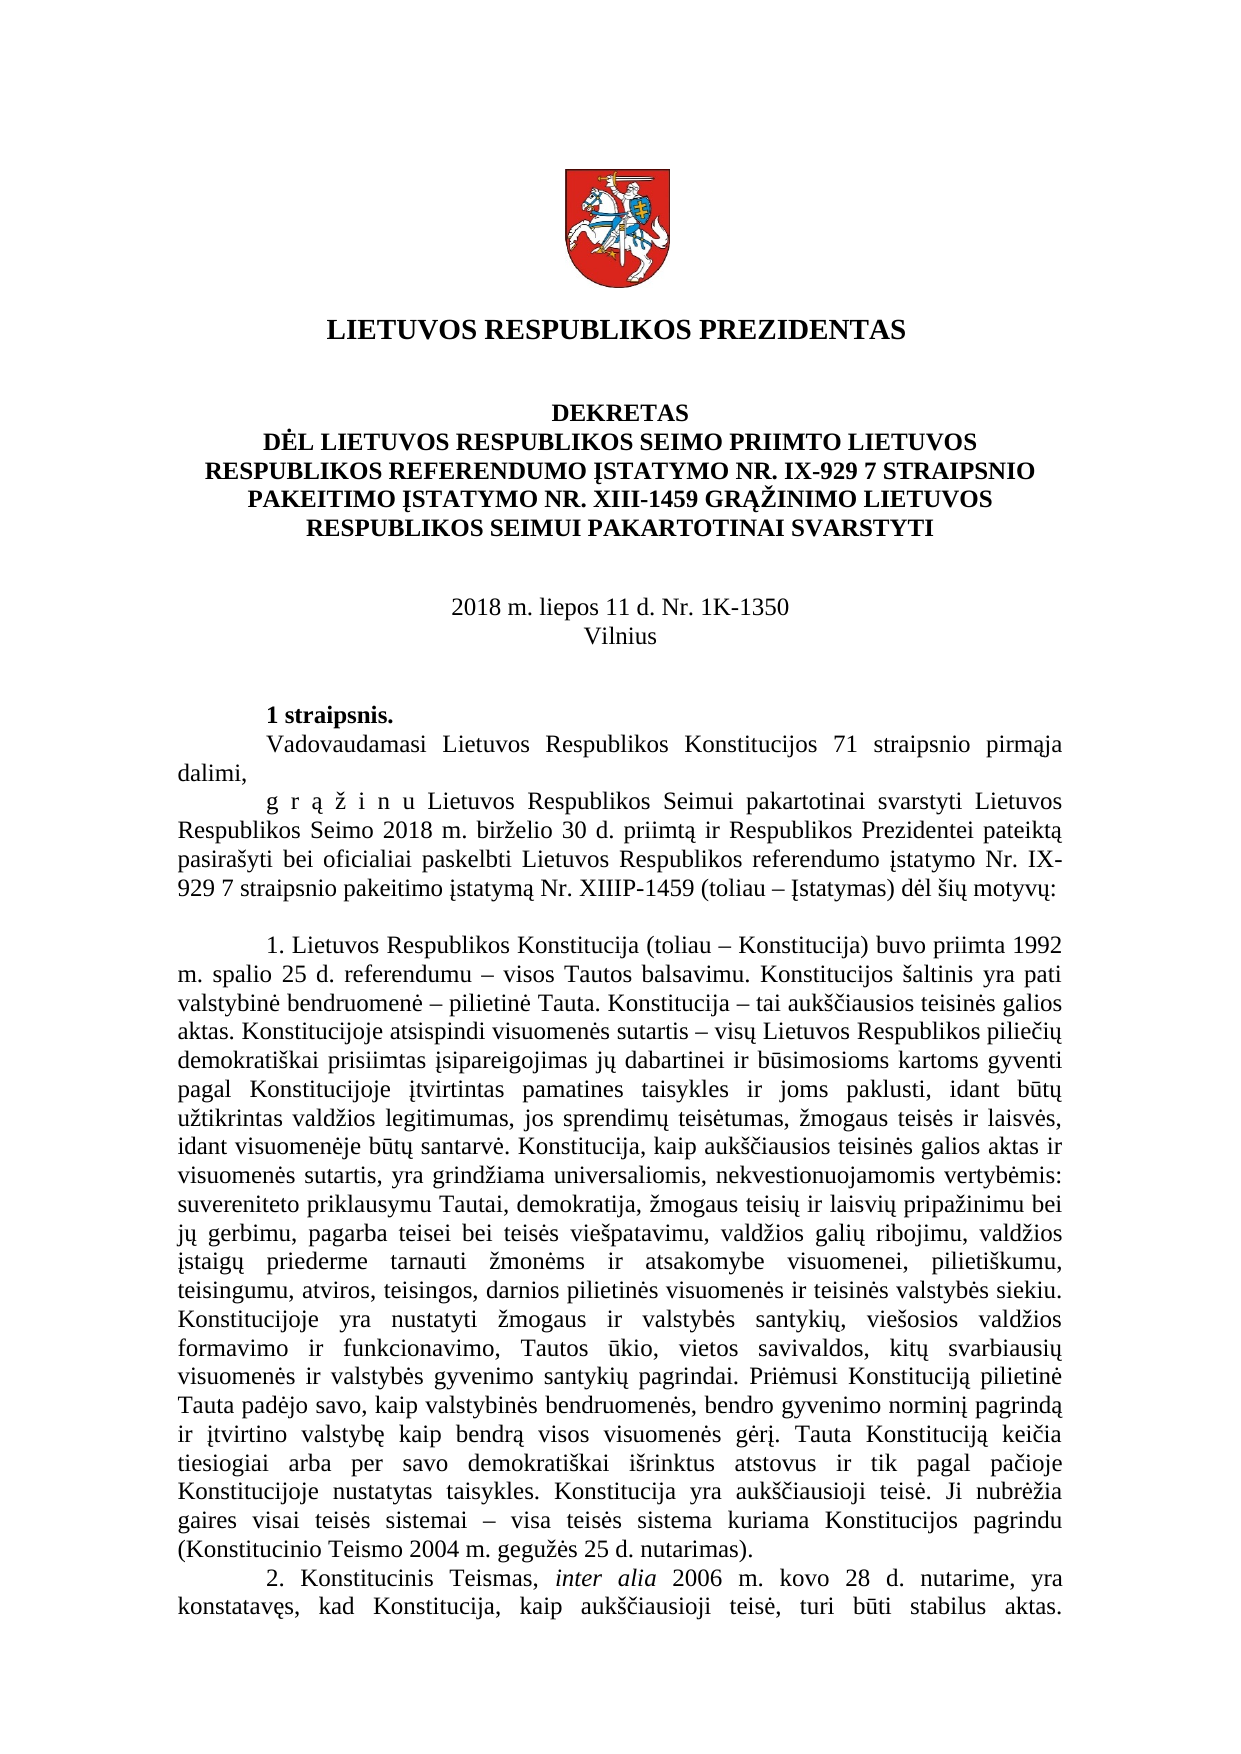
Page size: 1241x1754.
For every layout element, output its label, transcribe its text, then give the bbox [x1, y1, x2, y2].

text LIETUVOS RESPUBLIKOS PREZIDENTAS [177, 312, 1063, 346]
text 2018 m. liepos 11 d. Nr. 1K-1350 [177, 592, 1063, 621]
text Vilnius [177, 621, 1063, 650]
text g r ą ž i n u Lietuvos Respublikos Seimui pakartotinai svarstyti Lietuvos Respublikos Seimo 2018 m. birželio 30 d. priimtą ir Respublikos Prezidentei pateiktą pasirašyti bei oficialiai paskelbti Lietuvos Respublikos referendumo įstatymo Nr. IX-929 7 straipsnio pakeitimo įstatymą Nr. XIIIP-1459 (toliau – Įstatymas) dėl šių motyvų: [177, 786, 1063, 901]
text 1. Lietuvos Respublikos Konstitucija (toliau – Konstitucija) buvo priimta 1992 m. spalio 25 d. referendumu – visos Tautos balsavimu. Konstitucijos šaltinis yra pati valstybinė bendruomenė – pilietinė Tauta. Konstitucija – tai aukščiausios teisinės galios aktas. Konstitucijoje atsispindi visuomenės sutartis – visų Lietuvos Respublikos piliečių demokratiškai prisiimtas įsipareigojimas jų dabartinei ir būsimosioms kartoms gyventi pagal Konstitucijoje įtvirtintas pamatines taisykles ir joms paklusti, idant būtų užtikrintas valdžios legitimumas, jos sprendimų teisėtumas, žmogaus teisės ir laisvės, idant visuomenėje būtų santarvė. Konstitucija, kaip aukščiausios teisinės galios aktas ir visuomenės sutartis, yra grindžiama universaliomis, nekvestionuojamomis vertybėmis: suvereniteto priklausymu Tautai, demokratija, žmogaus teisių ir laisvių pripažinimu bei jų gerbimu, pagarba teisei bei teisės viešpatavimu, valdžios galių ribojimu, valdžios įstaigų priederme tarnauti žmonėms ir atsakomybe visuomenei, pilietiškumu, teisingumu, atviros, teisingos, darnios pilietinės visuomenės ir teisinės valstybės siekiu. Konstitucijoje yra nustatyti žmogaus ir valstybės santykių, viešosios valdžios formavimo ir funkcionavimo, Tautos ūkio, vietos savivaldos, kitų svarbiausių visuomenės ir valstybės gyvenimo santykių pagrindai. Priėmusi Konstituciją pilietinė Tauta padėjo savo, kaip valstybinės bendruomenės, bendro gyvenimo norminį pagrindą ir įtvirtino valstybę kaip bendrą visos visuomenės gėrį. Tauta Konstituciją keičia tiesiogiai arba per savo demokratiškai išrinktus atstovus ir tik pagal pačioje Konstitucijoje nustatytas taisykles. Konstitucija yra aukščiausioji teisė. Ji nubrėžia gaires visai teisės sistemai – visa teisės sistema kuriama Konstitucijos pagrindu (Konstitucinio Teismo 2004 m. gegužės 25 d. nutarimas). [177, 930, 1063, 1563]
text 1 straipsnis. [177, 700, 1063, 729]
text Vadovaudamasi Lietuvos Respublikos Konstitucijos 71 straipsnio pirmąja dalimi, [177, 729, 1063, 786]
text Dėl LIETUVOS RESPUBLIKOS SEIMO PRIIMTO LIETUVOS RESPUBLIKOS REFERENDUMO ĮSTATYMO NR. IX-929 7 STRAIPSNIO PAKEITIMO ĮSTATYMO NR. XIII-1459 GRĄŽINIMO LIETUVOS RESPUBLIKOS SEIMUI PAKARTOTINAI SVARSTYTI [177, 427, 1063, 542]
text 2. Konstitucinis Teismas, inter alia 2006 m. kovo 28 d. nutarime, yra konstatavęs, kad Konstitucija, kaip aukščiausioji teisė, turi būti stabilus aktas. [177, 1563, 1063, 1620]
text DEKRETAS [177, 398, 1063, 427]
